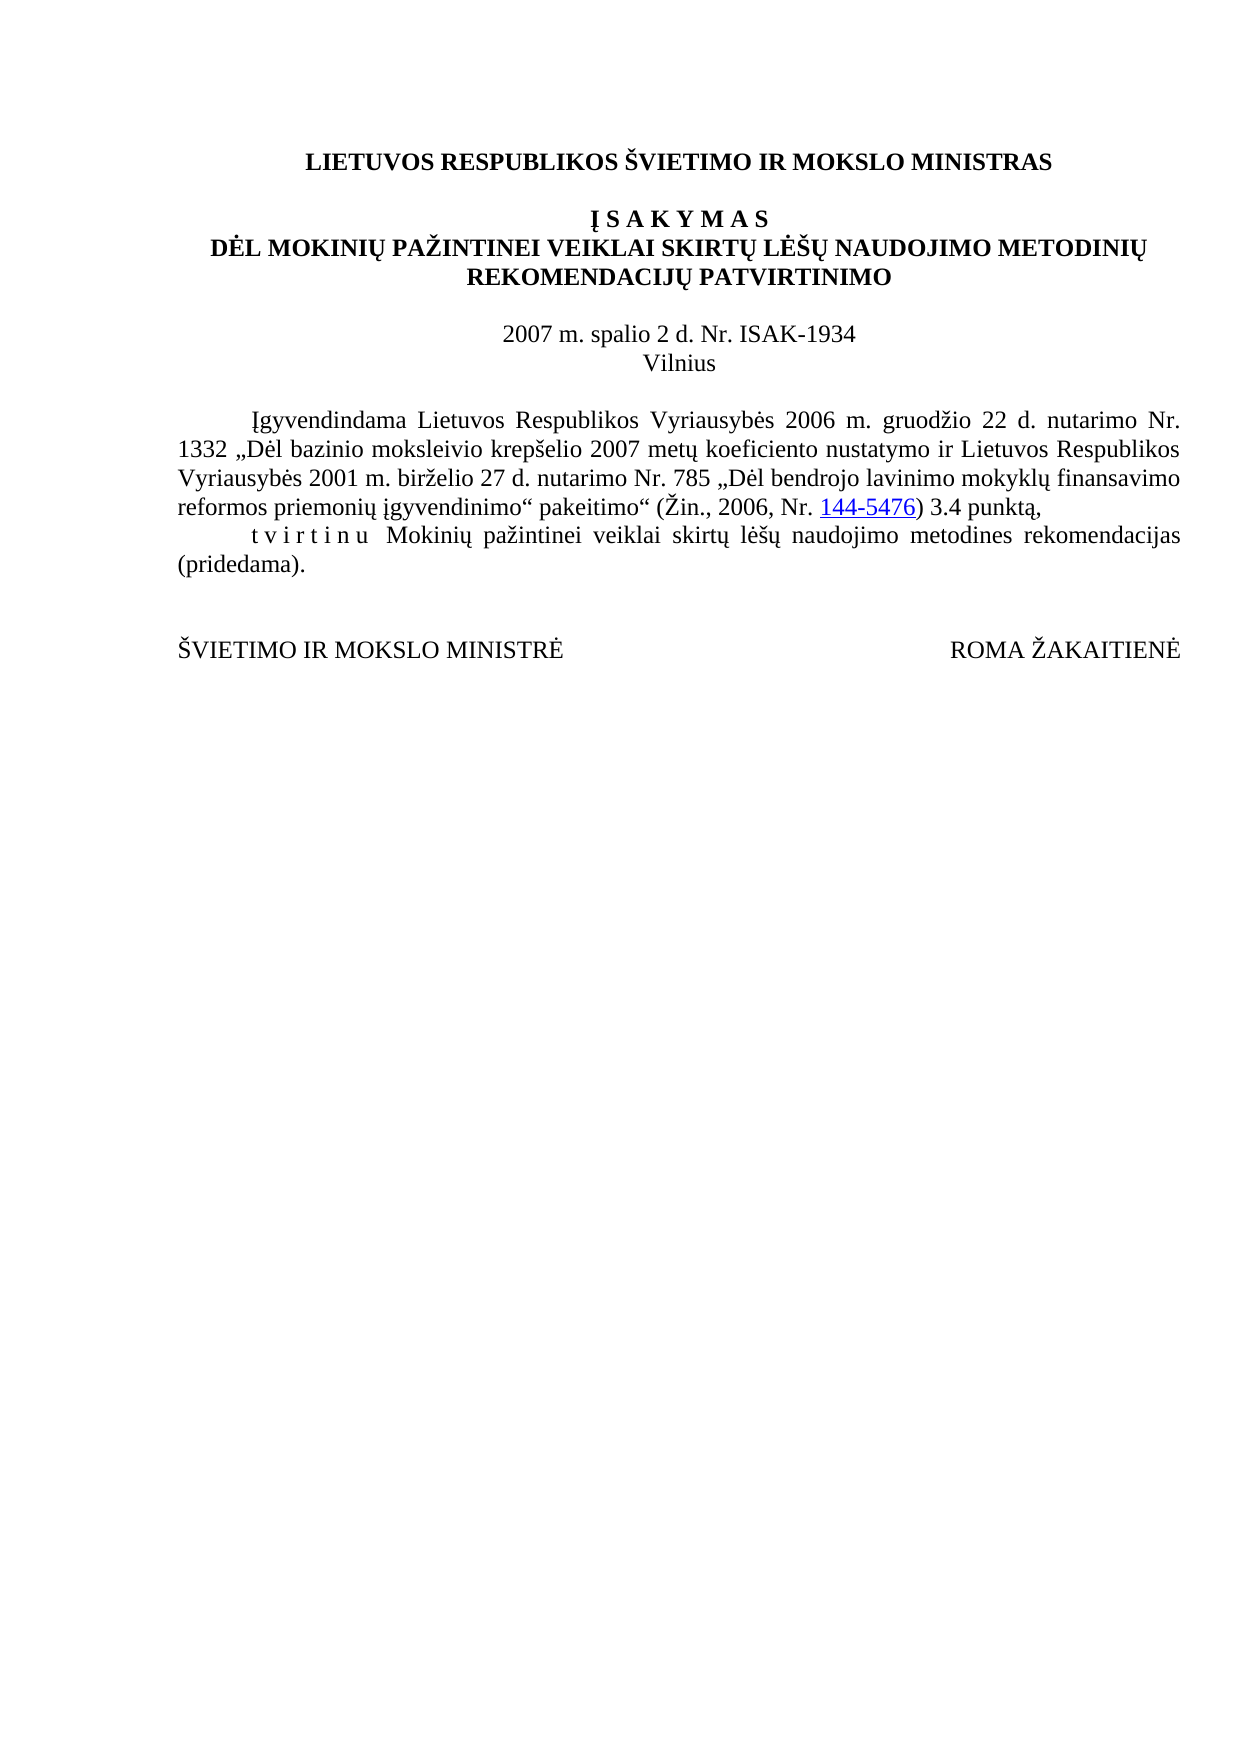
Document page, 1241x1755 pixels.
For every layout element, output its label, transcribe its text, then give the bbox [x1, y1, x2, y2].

text Įgyvendindama Lietuvos Respublikos Vyriausybės 2006 m. gruodžio 22 d. nutarimo Nr. 1332 „Dėl bazinio moksleivio krepšelio 2007 metų koeficiento nustatymo ir Lietuvos Respublikos Vyriausybės 2001 m. birželio 27 d. nutarimo Nr. 785 „Dėl bendrojo lavinimo mokyklų finansavimo reformos priemonių įgyvendinimo“ pakeitimo“ (Žin., 2006, Nr. 144-5476) 3.4 punktą, [177, 406, 1181, 521]
text LIETUVOS RESPUBLIKOS ŠVIETIMO IR MOKSLO MINISTRAS [177, 147, 1181, 176]
text Į S A K Y M A S [177, 204, 1181, 233]
text tvirtinu Mokinių pažintinei veiklai skirtų lėšų naudojimo metodines rekomendacijas (pridedama). [177, 521, 1181, 578]
text Vilnius [177, 348, 1181, 377]
text ŠVIETIMO IR MOKSLO MINISTRĖ ROMA ŽAKAITIENĖ [177, 636, 1181, 664]
text DĖL MOKINIŲ PAŽINTINEI VEIKLAI SKIRTŲ LĖŠŲ NAUDOJIMO METODINIŲ REKOMENDACIJŲ PATVIRTINIMO [177, 233, 1181, 291]
text 2007 m. spalio 2 d. Nr. ISAK-1934 [177, 319, 1181, 348]
